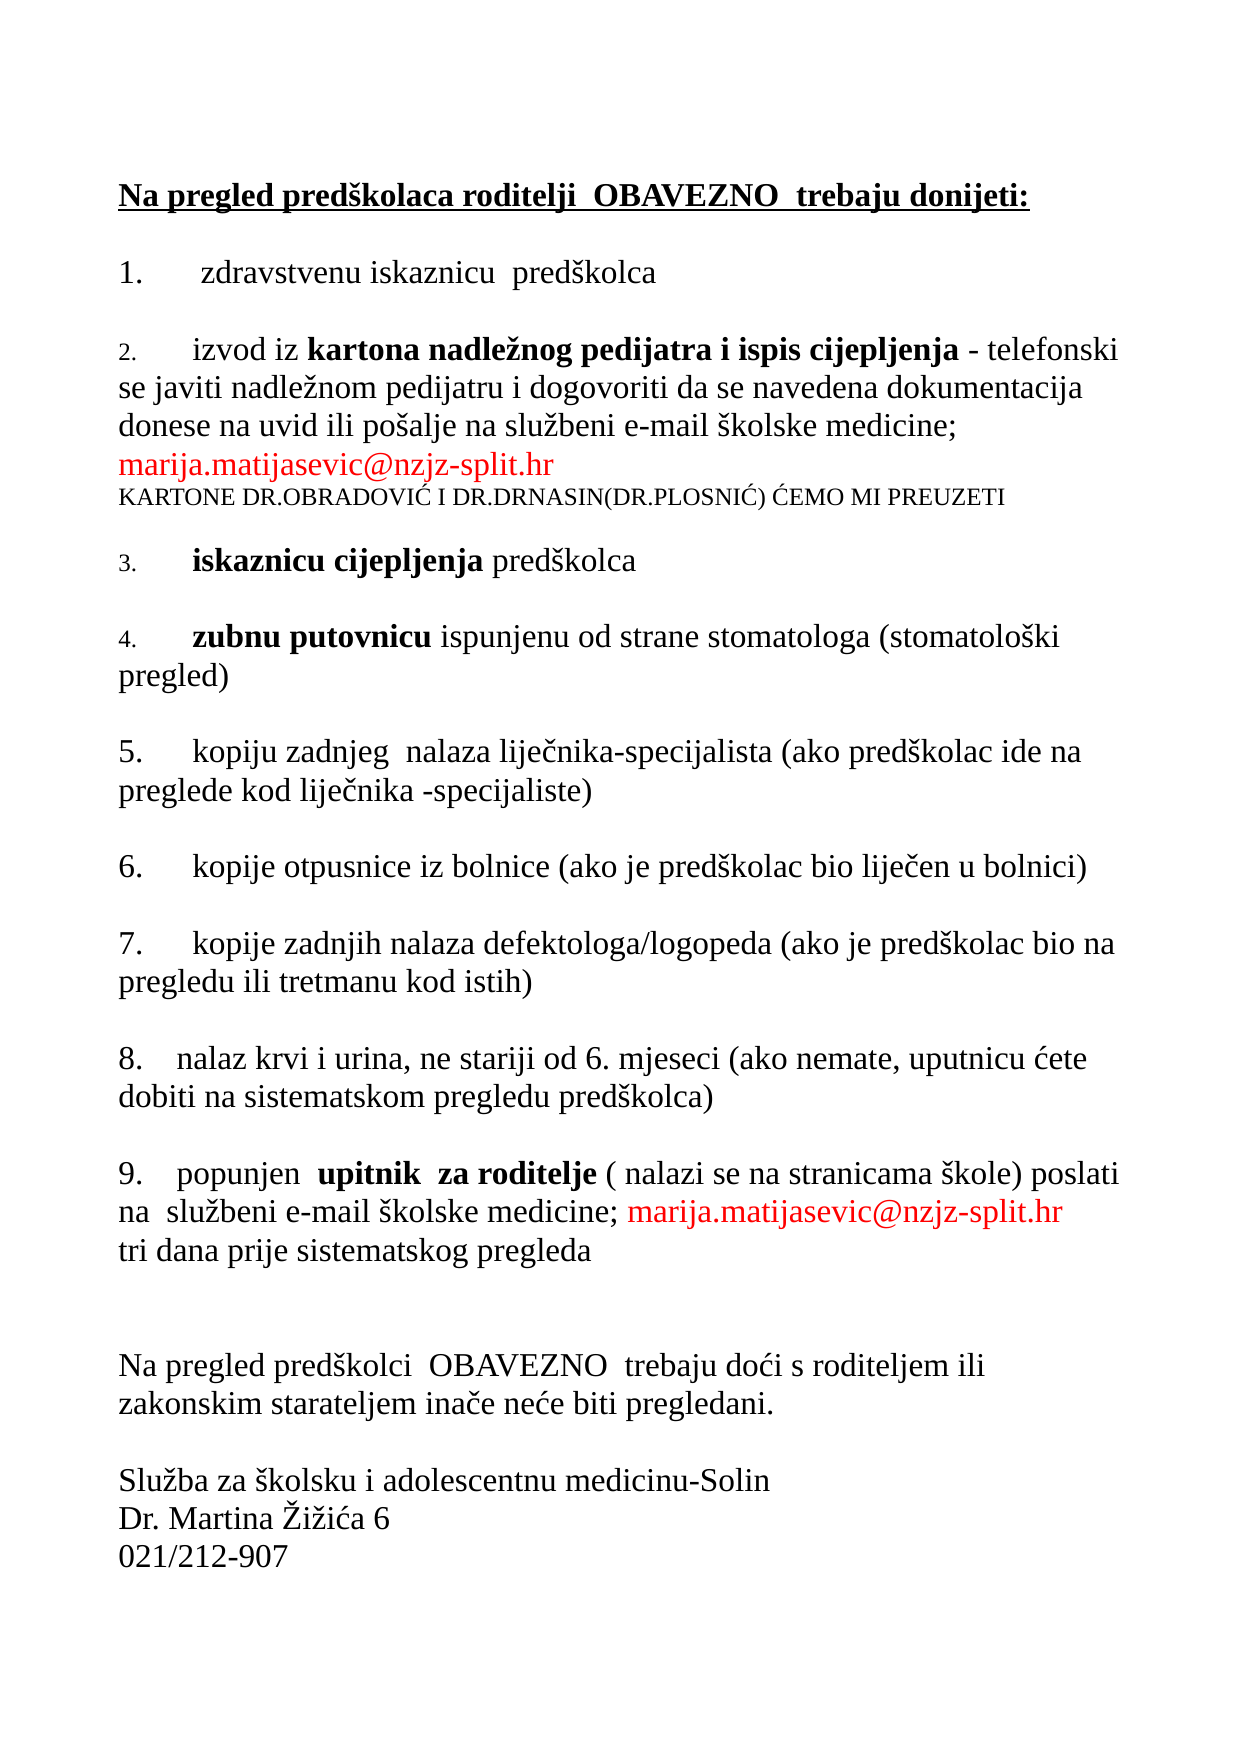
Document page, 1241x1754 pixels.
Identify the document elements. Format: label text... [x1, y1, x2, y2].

text tri dana prije sistematskog pregleda [118, 1230, 1122, 1268]
list kopiju zadnjeg nalaza liječnika-specijalista (ako predškolac ide na preglede kod liječnika -specijaliste) [118, 731, 1122, 808]
list iskaznicu cijepljenja predškolca [118, 540, 1122, 578]
list zubnu putovnicu ispunjenu od strane stomatologa (stomatološki pregled) [118, 616, 1122, 693]
text Na pregled predškolaca roditelji OBAVEZNO trebaju donijeti: [118, 176, 1122, 214]
text 8. nalaz krvi i urina, ne stariji od 6. mjeseci (ako nemate, uputnicu ćete dobiti na sistematskom pregledu predškolca) [118, 1038, 1122, 1115]
text 021/212-907 [118, 1536, 1122, 1575]
list kopije otpusnice iz bolnice (ako je predškolac bio liječen u bolnici) [118, 846, 1122, 885]
text Dr. Martina Žižića 6 [118, 1498, 1122, 1536]
text Na pregled predškolci OBAVEZNO trebaju doći s roditeljem ili zakonskim starateljem inače neće biti pregledani. [118, 1345, 1122, 1421]
list izvod iz kartona nadležnog pedijatra i ispis cijepljenja - telefonski se javiti nadležnom pedijatru i dogovoriti da se navedena dokumentacija donese na uvid ili pošalje na službeni e-mail školske medicine; marija.matijasevic@nzjz-split.hr [118, 329, 1122, 482]
text Služba za školsku i adolescentnu medicinu-Solin [118, 1460, 1122, 1498]
text KARTONE DR.OBRADOVIĆ I DR.DRNASIN(DR.PLOSNIĆ) ĆEMO MI PREUZETI [118, 482, 1122, 511]
list zdravstvenu iskaznicu predškolca [118, 252, 1122, 291]
list kopije zadnjih nalaza defektologa/logopeda (ako je predškolac bio na pregledu ili tretmanu kod istih) [118, 923, 1122, 1000]
text 9. popunjen upitnik za roditelje ( nalazi se na stranicama škole) poslati na službeni e-mail školske medicine; marija.matijasevic@nzjz-split.hr [118, 1153, 1122, 1230]
